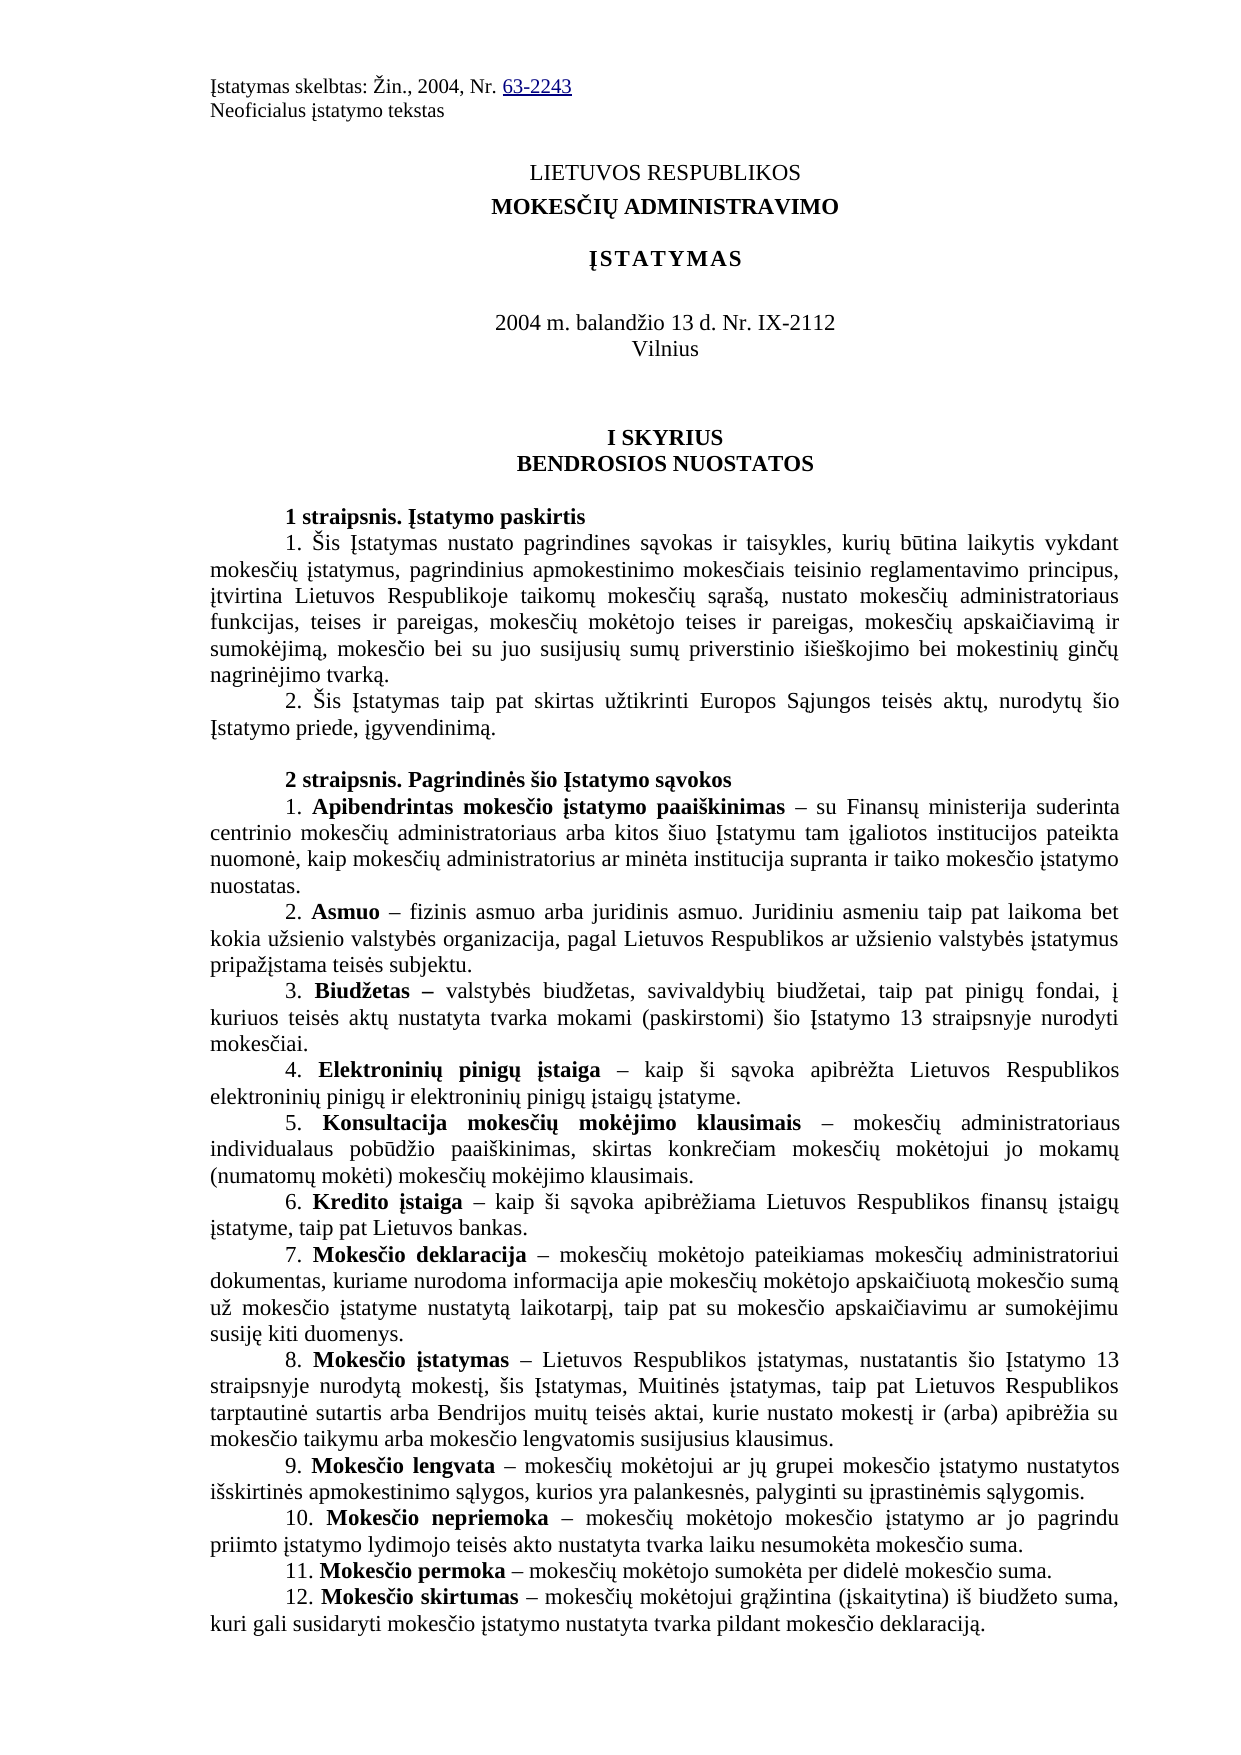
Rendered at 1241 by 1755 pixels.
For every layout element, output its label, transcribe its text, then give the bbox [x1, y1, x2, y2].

text 4. Elektroninių pinigų įstaiga – kaip ši sąvoka apibrėžta Lietuvos Respublikos elektroninių pinigų ir elektroninių pinigų įstaigų įstatyme. [210, 1056, 1120, 1109]
text 6. Kredito įstaiga – kaip ši sąvoka apibrėžiama Lietuvos Respublikos finansų įstaigų įstatyme, taip pat Lietuvos bankas. [210, 1188, 1120, 1241]
text ĮSTATYMAS [210, 245, 1120, 271]
text 1 straipsnis. Įstatymo paskirtis [210, 503, 1120, 529]
text 2 straipsnis. Pagrindinės šio Įstatymo sąvokos [210, 766, 1120, 793]
text 1. Apibendrintas mokesčio įstatymo paaiškinimas – su Finansų ministerija suderinta centrinio mokesčių administratoriaus arba kitos šiuo Įstatymu tam įgaliotos institucijos pateikta nuomonė, kaip mokesčių administratorius ar minėta institucija supranta ir taiko mokesčio įstatymo nuostatas. [210, 793, 1120, 898]
text 5. Konsultacija mokesčių mokėjimo klausimais – mokesčių administratoriaus individualaus pobūdžio paaiškinimas, skirtas konkrečiam mokesčių mokėtojui jo mokamų (numatomų mokėti) mokesčių mokėjimo klausimais. [210, 1109, 1120, 1188]
text 12. Mokesčio skirtumas – mokesčių mokėtojui grąžintina (įskaitytina) iš biudžeto suma, kuri gali susidaryti mokesčio įstatymo nustatyta tvarka pildant mokesčio deklaraciją. [210, 1583, 1120, 1636]
text 2004 m. balandžio 13 d. Nr. IX-2112 Vilnius [210, 309, 1120, 361]
text 1. Šis Įstatymas nustato pagrindines sąvokas ir taisykles, kurių būtina laikytis vykdant mokesčių įstatymus, pagrindinius apmokestinimo mokesčiais teisinio reglamentavimo principus, įtvirtina Lietuvos Respublikoje taikomų mokesčių sąrašą, nustato mokesčių administratoriaus funkcijas, teises ir pareigas, mokesčių mokėtojo teises ir pareigas, mokesčių apskaičiavimą ir sumokėjimą, mokesčio bei su juo susijusių sumų priverstinio išieškojimo bei mokestinių ginčų nagrinėjimo tvarką. [210, 529, 1120, 687]
subtitle I SKYRIUS [210, 424, 1120, 450]
text Įstatymas skelbtas: Žin., 2004, Nr. 63-2243 [210, 73, 1120, 98]
text 11. Mokesčio permoka – mokesčių mokėtojo sumokėta per didelė mokesčio suma. [210, 1557, 1120, 1583]
text 3. Biudžetas – valstybės biudžetas, savivaldybių biudžetai, taip pat pinigų fondai, į kuriuos teisės aktų nustatyta tvarka mokami (paskirstomi) šio Įstatymo 13 straipsnyje nurodyti mokesčiai. [210, 977, 1120, 1056]
text MOKESČIŲ ADMINISTRAVIMO [210, 193, 1120, 220]
text 10. Mokesčio nepriemoka – mokesčių mokėtojo mokesčio įstatymo ar jo pagrindu priimto įstatymo lydimojo teisės akto nustatyta tvarka laiku nesumokėta mokesčio suma. [210, 1504, 1120, 1557]
text 9. Mokesčio lengvata – mokesčių mokėtojui ar jų grupei mokesčio įstatymo nustatytos išskirtinės apmokestinimo sąlygos, kurios yra palankesnės, palyginti su įprastinėmis sąlygomis. [210, 1452, 1120, 1504]
text 2. Asmuo – fizinis asmuo arba juridinis asmuo. Juridiniu asmeniu taip pat laikoma bet kokia užsienio valstybės organizacija, pagal Lietuvos Respublikos ar užsienio valstybės įstatymus pripažįstama teisės subjektu. [210, 898, 1120, 977]
text 7. Mokesčio deklaracija – mokesčių mokėtojo pateikiamas mokesčių administratoriui dokumentas, kuriame nurodoma informacija apie mokesčių mokėtojo apskaičiuotą mokesčio sumą už mokesčio įstatyme nustatytą laikotarpį, taip pat su mokesčio apskaičiavimu ar sumokėjimu susiję kiti duomenys. [210, 1241, 1120, 1346]
text LIETUVOS RESPUBLIKOS [210, 159, 1120, 185]
text 8. Mokesčio įstatymas – Lietuvos Respublikos įstatymas, nustatantis šio Įstatymo 13 straipsnyje nurodytą mokestį, šis Įstatymas, Muitinės įstatymas, taip pat Lietuvos Respublikos tarptautinė sutartis arba Bendrijos muitų teisės aktai, kurie nustato mokestį ir (arba) apibrėžia su mokesčio taikymu arba mokesčio lengvatomis susijusius klausimus. [210, 1346, 1120, 1452]
text Neoficialus įstatymo tekstas [210, 98, 1120, 122]
text 2. Šis Įstatymas taip pat skirtas užtikrinti Europos Sąjungos teisės aktų, nurodytų šio Įstatymo priede, įgyvendinimą. [210, 687, 1120, 740]
subtitle BENDROSIOS NUOSTATOS [210, 450, 1120, 477]
